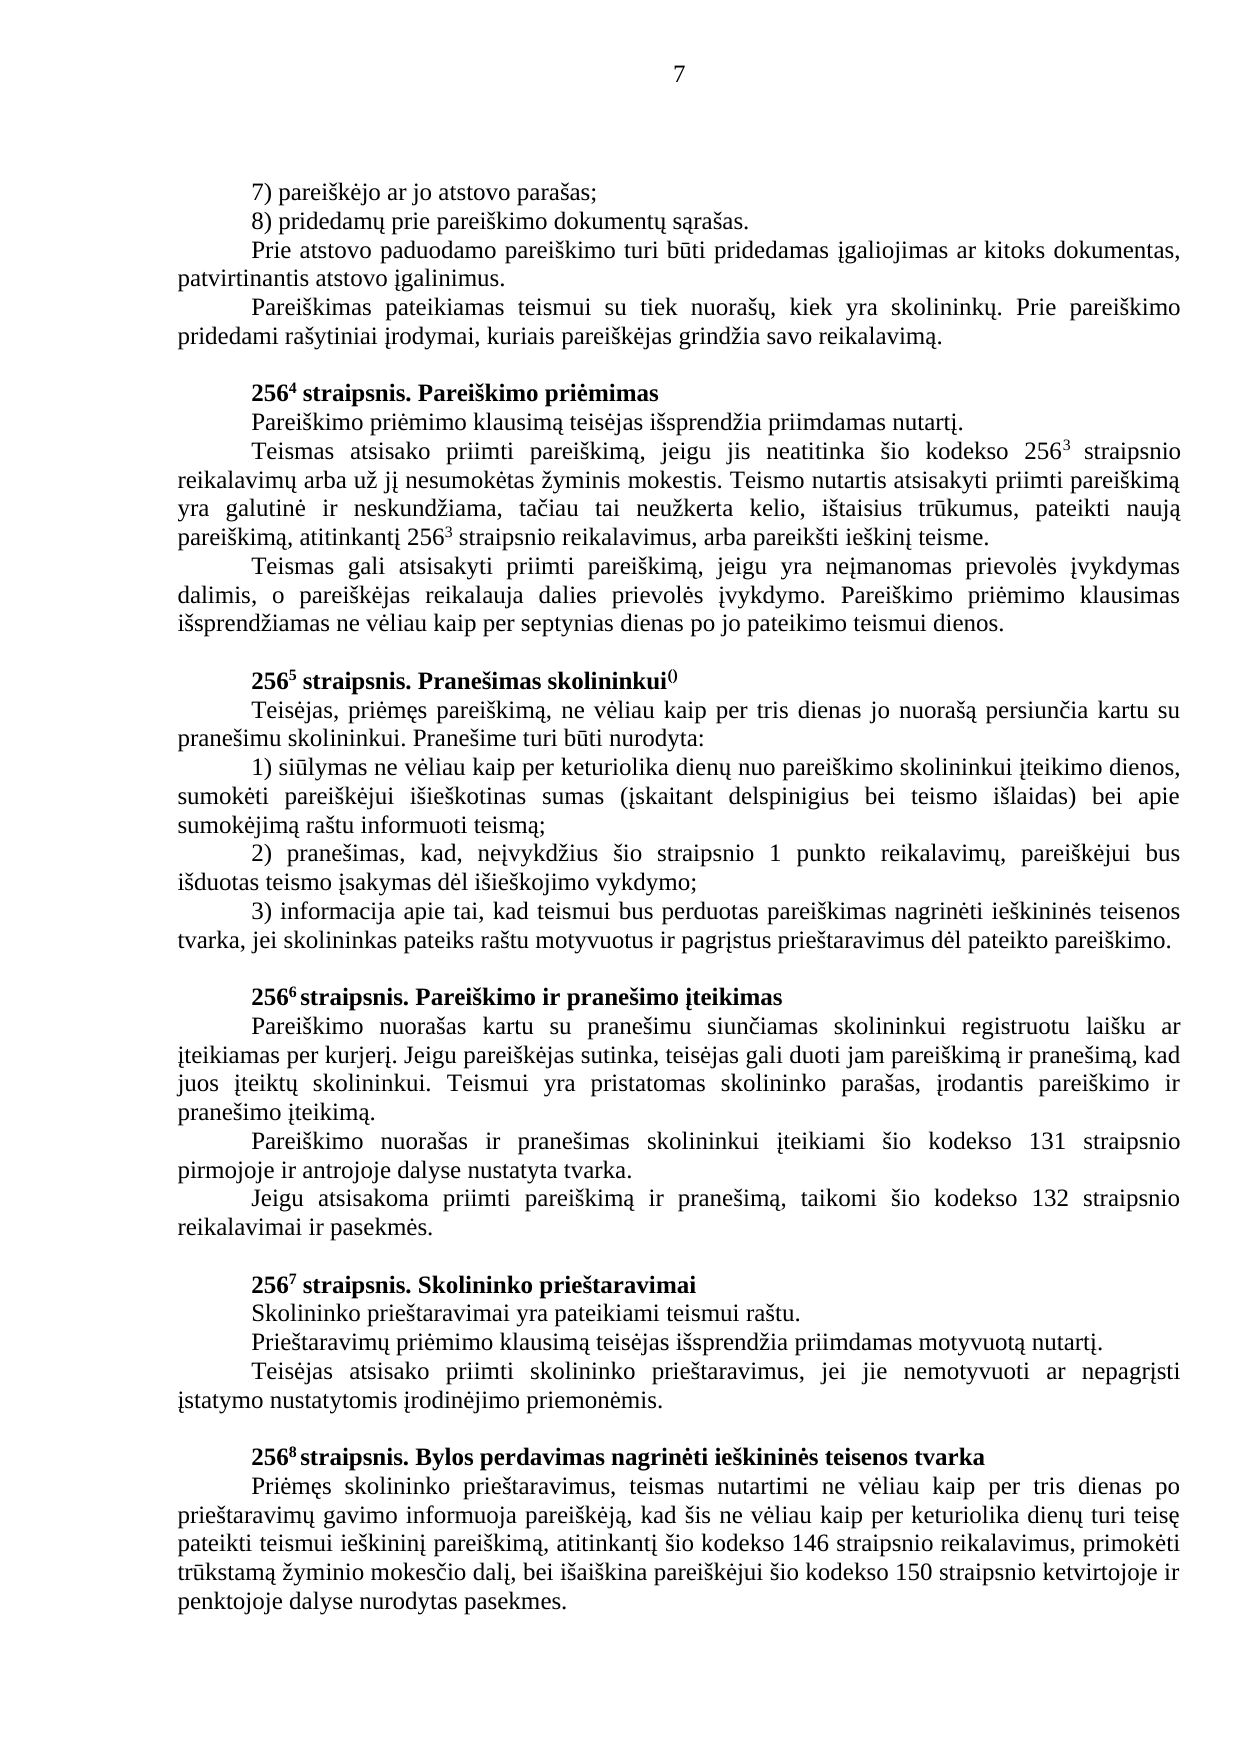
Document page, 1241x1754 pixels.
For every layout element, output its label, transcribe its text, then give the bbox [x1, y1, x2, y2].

text Teisėjas, priėmęs pareiškimą, ne vėliau kaip per tris dienas jo nuorašą persiunčia kartu su pranešimu skolininkui. Pranešime turi būti nurodyta: [177, 695, 1181, 752]
text Teisėjas atsisako priimti skolininko prieštaravimus, jei jie nemotyvuoti ar nepagrįsti įstatymo nustatytomis įrodinėjimo priemonėmis. [177, 1356, 1181, 1413]
text 2565 straipsnis. Pranešimas skolininkui() [177, 666, 1181, 695]
text Teismas gali atsisakyti priimti pareiškimą, jeigu yra neįmanomas prievolės įvykdymas dalimis, o pareiškėjas reikalauja dalies prievolės įvykdymo. Pareiškimo priėmimo klausimas išsprendžiamas ne vėliau kaip per septynias dienas po jo pateikimo teismui dienos. [177, 551, 1181, 637]
text Jeigu atsisakoma priimti pareiškimą ir pranešimą, taikomi šio kodekso 132 straipsnio reikalavimai ir pasekmės. [177, 1183, 1181, 1241]
text Priėmęs skolininko prieštaravimus, teismas nutartimi ne vėliau kaip per tris dienas po prieštaravimų gavimo informuoja pareiškėją, kad šis ne vėliau kaip per keturiolika dienų turi teisę pateikti teismui ieškininį pareiškimą, atitinkantį šio kodekso 146 straipsnio reikalavimus, primokėti trūkstamą žyminio mokesčio dalį, bei išaiškina pareiškėjui šio kodekso 150 straipsnio ketvirtojoje ir penktojoje dalyse nurodytas pasekmes. [177, 1471, 1181, 1615]
text Prieštaravimų priėmimo klausimą teisėjas išsprendžia priimdamas motyvuotą nutartį. [177, 1327, 1181, 1356]
text Prie atstovo paduodamo pareiškimo turi būti pridedamas įgaliojimas ar kitoks dokumentas, patvirtinantis atstovo įgalinimus. [177, 235, 1181, 292]
text Pareiškimo nuorašas kartu su pranešimu siunčiamas skolininkui registruotu laišku ar įteikiamas per kurjerį. Jeigu pareiškėjas sutinka, teisėjas gali duoti jam pareiškimą ir pranešimą, kad juos įteiktų skolininkui. Teismui yra pristatomas skolininko parašas, įrodantis pareiškimo ir pranešimo įteikimą. [177, 1011, 1181, 1126]
text 2564 straipsnis. Pareiškimo priėmimas [177, 378, 1181, 407]
text 2567 straipsnis. Skolininko prieštaravimai [177, 1270, 1181, 1298]
text Skolininko prieštaravimai yra pateikiami teismui raštu. [177, 1298, 1181, 1327]
text Pareiškimas pateikiamas teismui su tiek nuorašų, kiek yra skolininkų. Prie pareiškimo pridedami rašytiniai įrodymai, kuriais pareiškėjas grindžia savo reikalavimą. [177, 292, 1181, 350]
text 3) informacija apie tai, kad teismui bus perduotas pareiškimas nagrinėti ieškininės teisenos tvarka, jei skolininkas pateiks raštu motyvuotus ir pagrįstus prieštaravimus dėl pateikto pareiškimo. [177, 896, 1181, 953]
text Pareiškimo priėmimo klausimą teisėjas išsprendžia priimdamas nutartį. [177, 407, 1181, 436]
text Teismas atsisako priimti pareiškimą, jeigu jis neatitinka šio kodekso 2563 straipsnio reikalavimų arba už jį nesumokėtas žyminis mokestis. Teismo nutartis atsisakyti priimti pareiškimą yra galutinė ir neskundžiama, tačiau tai neužkerta kelio, ištaisius trūkumus, pateikti naują pareiškimą, atitinkantį 2563 straipsnio reikalavimus, arba pareikšti ieškinį teisme. [177, 436, 1181, 551]
text 2566 straipsnis. Pareiškimo ir pranešimo įteikimas [177, 982, 1181, 1011]
text 7) pareiškėjo ar jo atstovo parašas; [177, 177, 1181, 206]
text 2) pranešimas, kad, neįvykdžius šio straipsnio 1 punkto reikalavimų, pareiškėjui bus išduotas teismo įsakymas dėl išieškojimo vykdymo; [177, 838, 1181, 896]
text 8) pridedamų prie pareiškimo dokumentų sąrašas. [177, 206, 1181, 235]
text 2568 straipsnis. Bylos perdavimas nagrinėti ieškininės teisenos tvarka [177, 1442, 1181, 1471]
text Pareiškimo nuorašas ir pranešimas skolininkui įteikiami šio kodekso 131 straipsnio pirmojoje ir antrojoje dalyse nustatyta tvarka. [177, 1126, 1181, 1183]
text 1) siūlymas ne vėliau kaip per keturiolika dienų nuo pareiškimo skolininkui įteikimo dienos, sumokėti pareiškėjui išieškotinas sumas (įskaitant delspinigius bei teismo išlaidas) bei apie sumokėjimą raštu informuoti teismą; [177, 752, 1181, 838]
